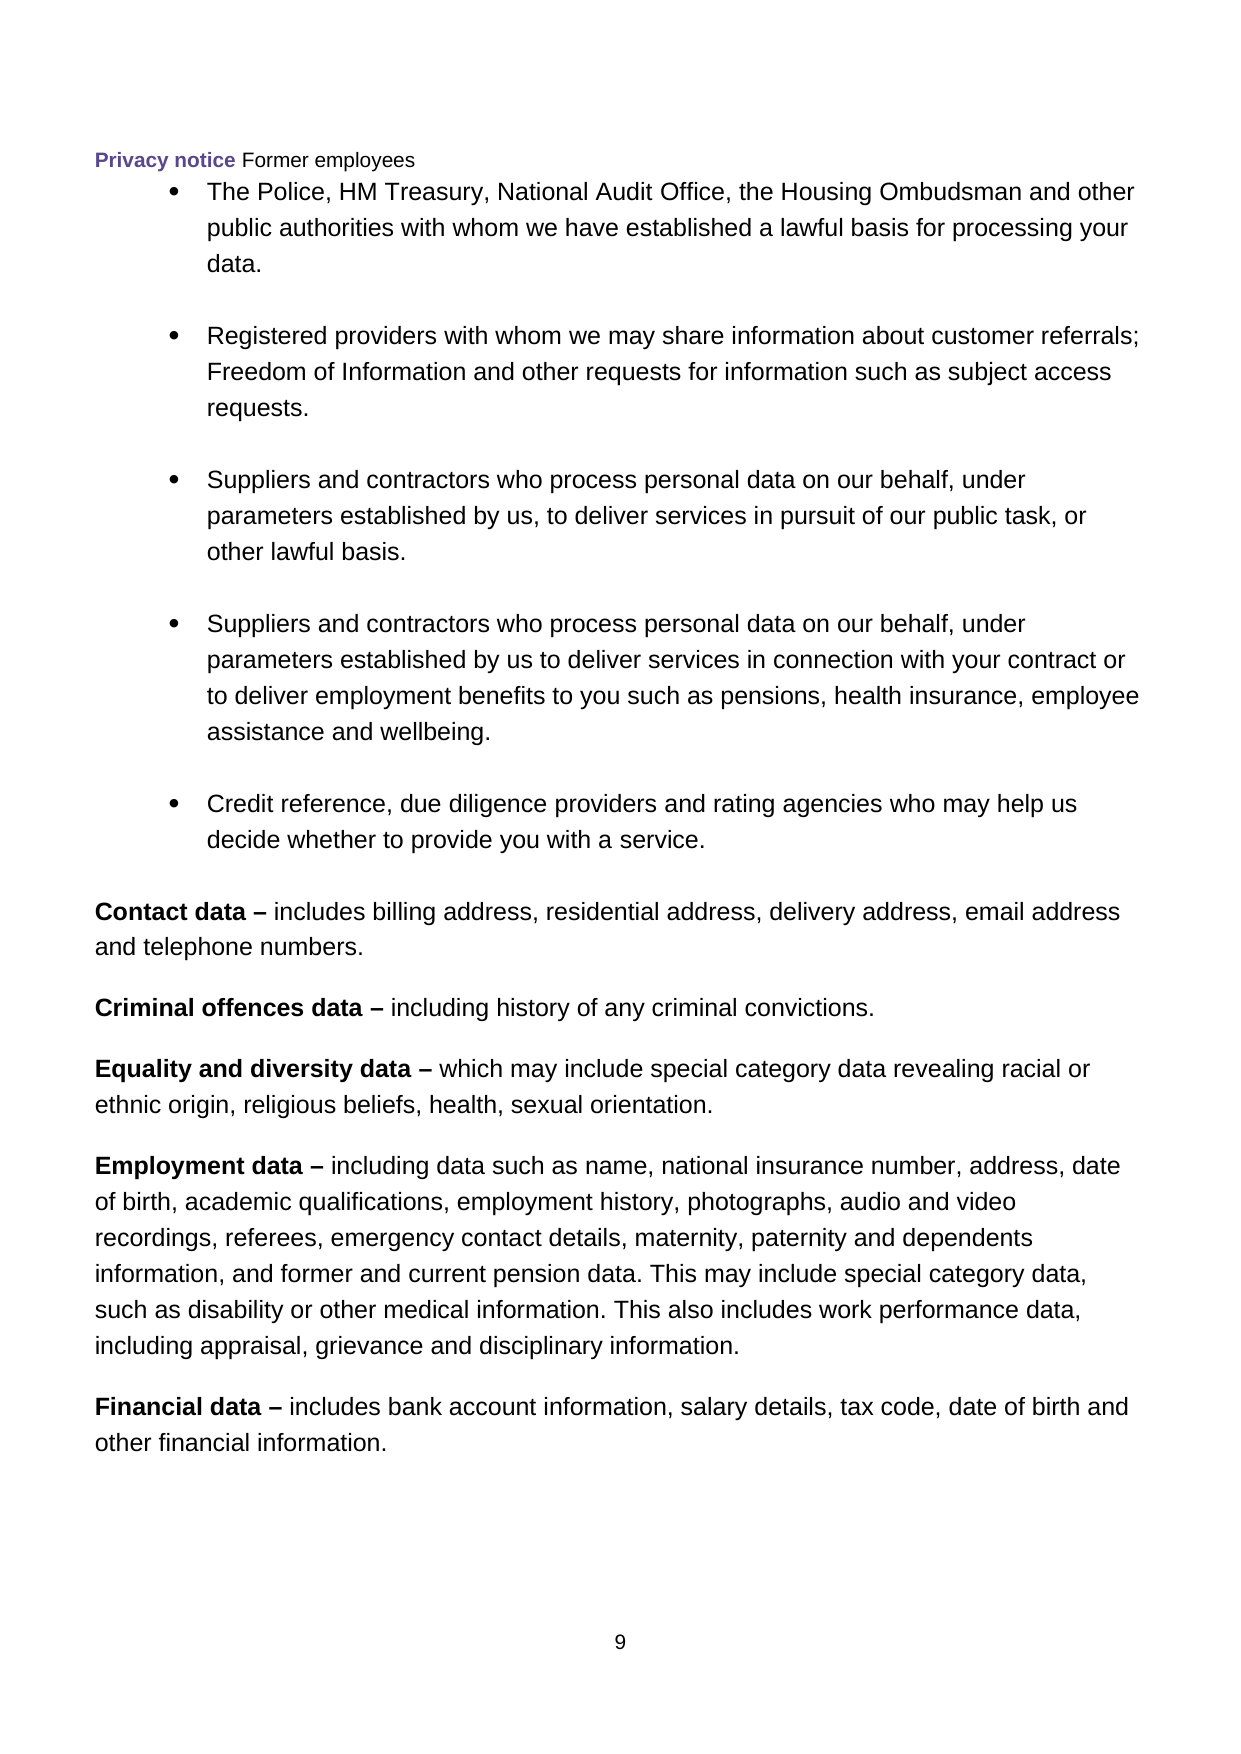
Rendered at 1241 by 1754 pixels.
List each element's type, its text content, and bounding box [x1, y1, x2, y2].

text Financial data – includes bank account information, salary details, tax code, date of birth and other financial information. [94, 1392, 1146, 1456]
text Criminal offences data – including history of any criminal convictions. [94, 993, 1146, 1022]
text Employment data – including data such as name, national insurance number, address, date of birth, academic qualifications, employment history, photographs, audio and video recordings, referees, emergency contact details, maternity, paternity and dependents information, and former and current pension data. This may include special category data, such as disability or other medical information. This also includes work performance data, including appraisal, grievance and disciplinary information. [94, 1151, 1146, 1359]
list Credit reference, due diligence providers and rating agencies who may help us decide whether to provide you with a service. [169, 788, 1146, 853]
text Equality and diversity data – which may include special category data revealing racial or ethnic origin, religious beliefs, health, sexual orientation. [94, 1054, 1146, 1119]
list The Police, HM Treasury, National Audit Office, the Housing Ombudsman and other public authorities with whom we have established a lawful basis for processing your data. [169, 177, 1146, 314]
list Suppliers and contractors who process personal data on our behalf, under parameters established by us to deliver services in connection with your contract or to deliver employment benefits to you such as pensions, health insurance, employee assistance and wellbeing. [169, 609, 1146, 781]
list Suppliers and contractors who process personal data on our behalf, under parameters established by us, to deliver services in pursuit of our public task, or other lawful basis. [169, 465, 1146, 602]
list Registered providers with whom we may share information about customer referrals; Freedom of Information and other requests for information such as subject access requests. [169, 321, 1146, 458]
text Contact data – includes billing address, residential address, delivery address, email address and telephone numbers. [94, 896, 1146, 961]
